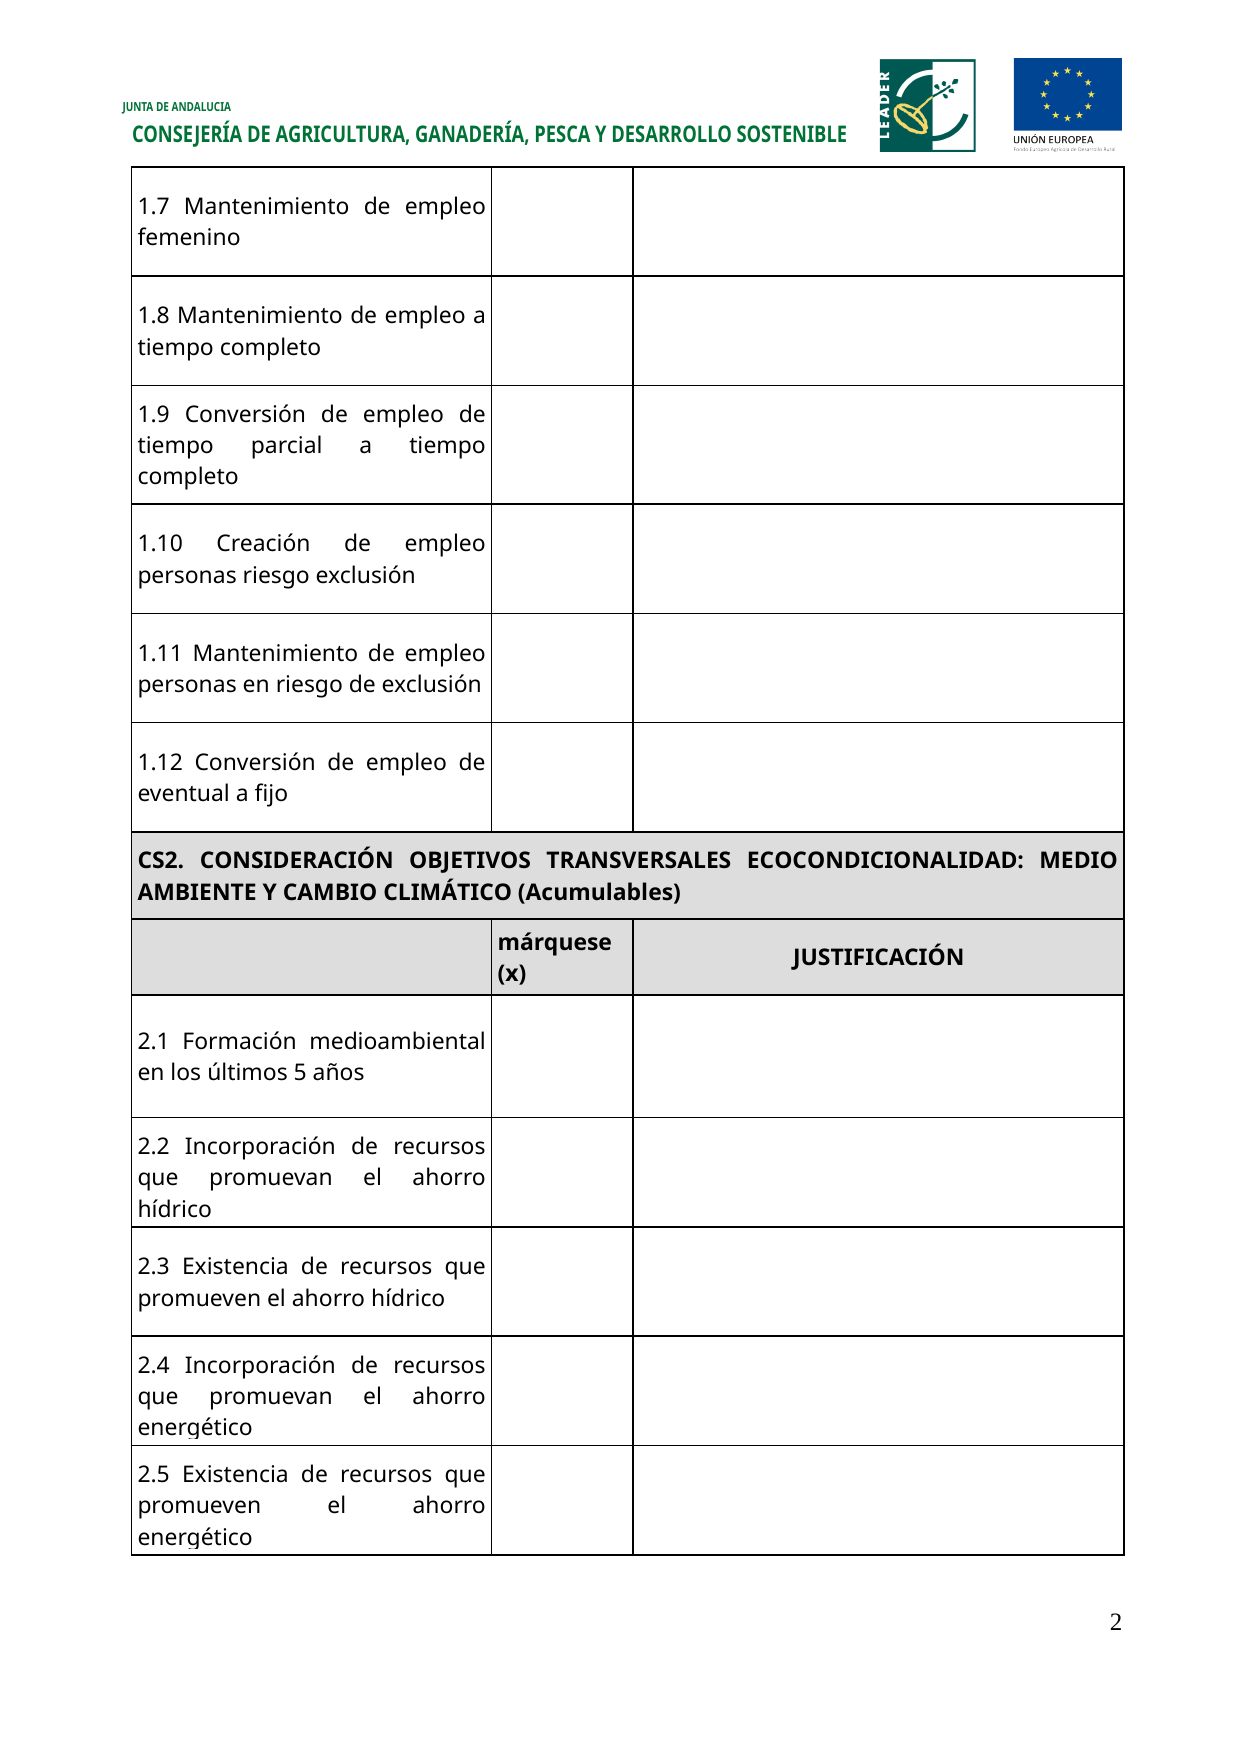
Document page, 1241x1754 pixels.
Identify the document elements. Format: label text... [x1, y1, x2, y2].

table_cell 2.4 Incorporación de recursos que promuevan el ahorro energético [132, 1337, 491, 1445]
table_cell 2.5 Existencia de recursos que promueven el ahorro energético [132, 1446, 491, 1554]
table_cell 1.12 Conversión de empleo de eventual a fijo [132, 723, 491, 831]
table_cell [492, 614, 632, 722]
table_cell [634, 1446, 1123, 1554]
table_cell [634, 277, 1123, 384]
table_cell [634, 1228, 1123, 1335]
table_cell [492, 386, 632, 503]
table_cell [492, 1118, 632, 1226]
table_cell 1.7 Mantenimiento de empleo femenino [132, 168, 491, 275]
table_cell JUSTIFICACIÓN [634, 920, 1123, 994]
table_cell 1.10 Creación de empleo personas riesgo exclusión [132, 505, 491, 612]
table_cell márquese (x) [492, 920, 632, 994]
table_cell [634, 1118, 1123, 1226]
table_cell [492, 1446, 632, 1554]
table_cell [492, 277, 632, 384]
table_cell 2.1 Formación medioambiental en los últimos 5 años [132, 996, 491, 1117]
table_cell [634, 168, 1123, 275]
table_cell [492, 1228, 632, 1335]
table_cell 2.3 Existencia de recursos que promueven el ahorro hídrico [132, 1228, 491, 1335]
table_cell [492, 505, 632, 612]
table_cell [634, 996, 1123, 1117]
table_cell [634, 723, 1123, 831]
table_cell [634, 1337, 1123, 1445]
table_cell [492, 723, 632, 831]
table_cell 1.8 Mantenimiento de empleo a tiempo completo [132, 277, 491, 384]
table_cell [492, 1337, 632, 1445]
table_cell [634, 386, 1123, 503]
table_cell [132, 920, 491, 994]
picture [1013, 58, 1122, 152]
table_cell CS2. CONSIDERACIÓN OBJETIVOS TRANSVERSALES ECOCONDICIONALIDAD: MEDIO AMBIENTE Y CAMBIO CLIMÁTICO (Acumulables) [132, 833, 1123, 918]
table_cell 1.9 Conversión de empleo de tiempo parcial a tiempo completo [132, 386, 491, 503]
table_cell 2.2 Incorporación de recursos que promuevan el ahorro hídrico [132, 1118, 491, 1226]
table_cell [492, 168, 632, 275]
table_cell 1.11 Mantenimiento de empleo personas en riesgo de exclusión [132, 614, 491, 722]
table_cell [634, 614, 1123, 722]
table_cell [492, 996, 632, 1117]
table_cell [634, 505, 1123, 612]
